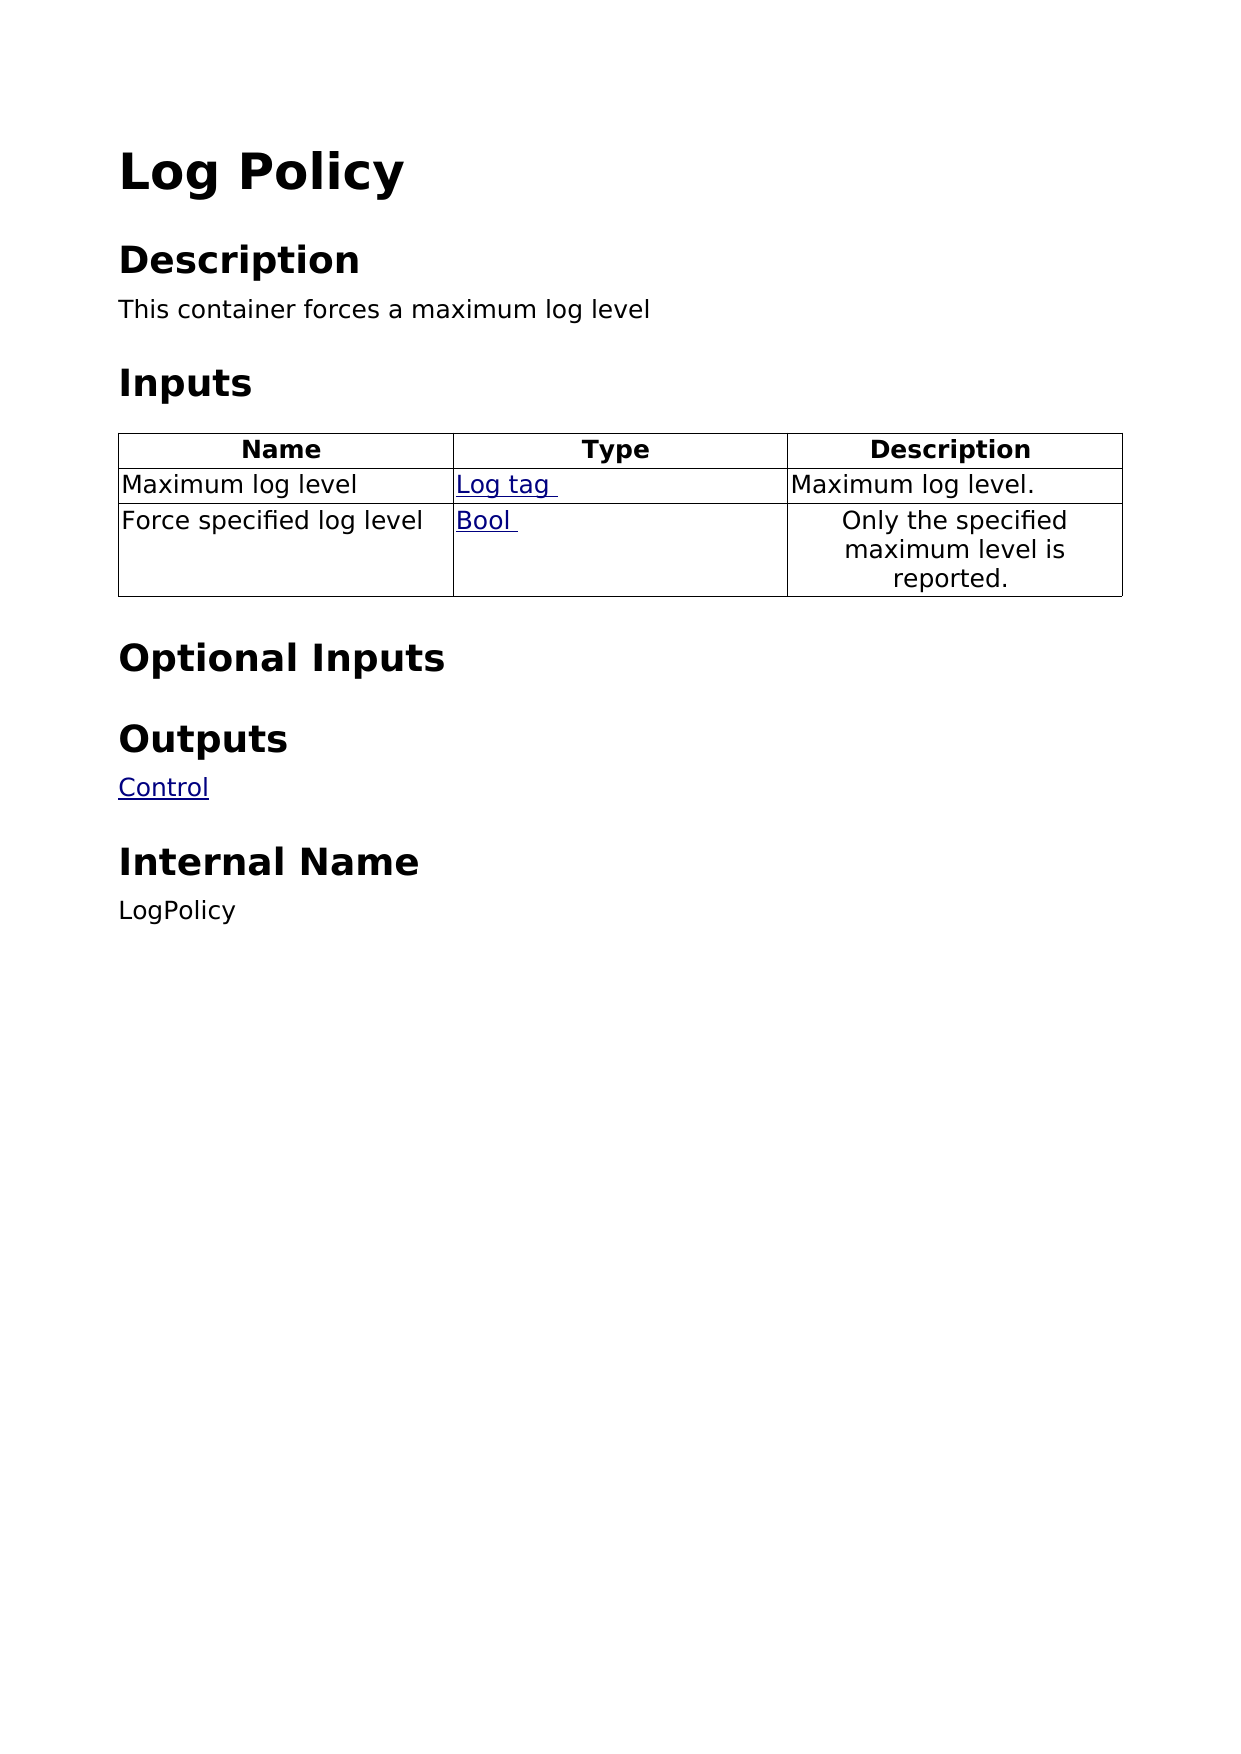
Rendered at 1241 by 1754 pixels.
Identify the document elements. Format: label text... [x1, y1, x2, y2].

table_cell Maximum log level [119, 469, 453, 503]
table_cell Log tag [454, 469, 787, 503]
table_cell Bool [454, 504, 787, 596]
subtitle Description [118, 239, 1122, 282]
table_header Type [454, 434, 787, 468]
table_cell Only the specified maximum level is reported. [788, 504, 1122, 596]
table_cell Maximum log level. [788, 469, 1122, 503]
subtitle Inputs [118, 362, 1122, 405]
subtitle Optional Inputs [118, 636, 1122, 680]
table_header Name [119, 434, 453, 468]
table_header Description [788, 434, 1122, 468]
subtitle Internal Name [118, 840, 1122, 884]
subtitle Outputs [118, 717, 1122, 761]
subtitle Log Policy [118, 143, 1122, 201]
table_cell Force specified log level [119, 504, 453, 596]
text LogPolicy [118, 896, 1122, 925]
text This container forces a maximum log level [118, 295, 1122, 324]
text Control [118, 773, 1122, 803]
